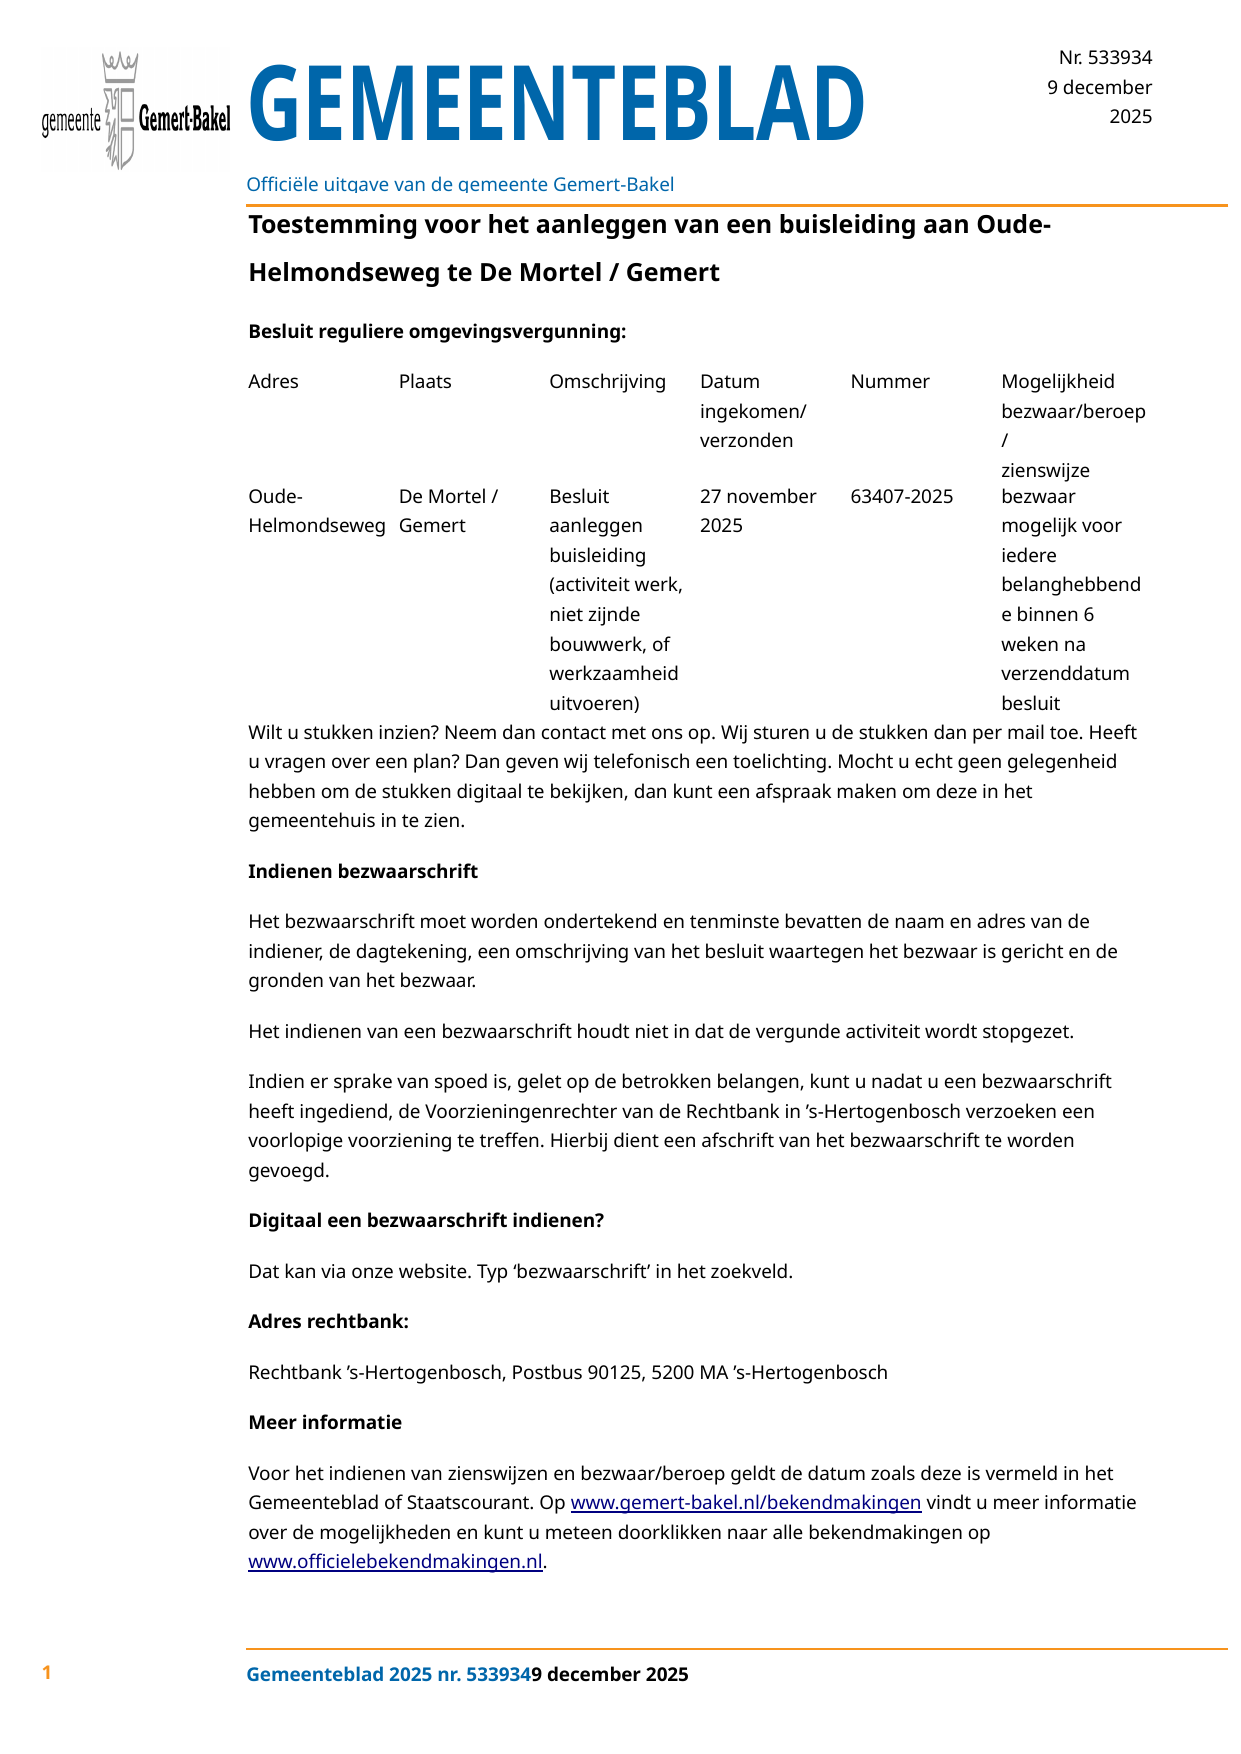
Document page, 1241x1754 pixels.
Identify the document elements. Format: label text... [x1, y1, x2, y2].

text Het bezwaarschrift moet worden ondertekend en tenminste bevatten de naam en adres van de indiener, de dagtekening, een omschrijving van het besluit waartegen het bezwaar is gericht en de gronden van het bezwaar. [248, 908, 1152, 993]
text Besluit reguliere omgevingsvergunning: [248, 318, 1152, 344]
table_cell Oude-Helmondseweg [248, 483, 398, 716]
text Indien er sprake van spoed is, gelet op de betrokken belangen, kunt u nadat u een bezwaarschrift heeft ingediend, de Voorzieningenrechter van de Rechtbank in ’s-Hertogenbosch verzoeken een voorlopige voorziening te treffen. Hierbij dient een afschrift van het bezwaarschrift te worden gevoegd. [248, 1068, 1152, 1183]
text Het indienen van een bezwaarschrift houdt niet in dat de vergunde activiteit wordt stopgezet. [248, 1018, 1152, 1044]
table_header Adres [248, 369, 398, 483]
table_header Datum ingekomen/ verzonden [700, 369, 850, 483]
text Rechtbank ’s-Hertogenbosch, Postbus 90125, 5200 MA ’s-Hertogenbosch [248, 1359, 1152, 1385]
table_cell 27 november 2025 [700, 483, 850, 716]
table_header Omschrijving [549, 369, 700, 483]
text Adres rechtbank: [248, 1308, 1152, 1334]
text Wilt u stukken inzien? Neem dan contact met ons op. Wij sturen u de stukken dan per mail toe. Heeft u vragen over een plan? Dan geven wij telefonisch een toelichting. Mocht u echt geen gelegenheid hebben om de stukken digitaal te bekijken, dan kunt een afspraak maken om deze in het gemeentehuis in te zien. [248, 719, 1152, 833]
text Toestemming voor het aanleggen van een buisleiding aan Oude-Helmondseweg te De Mortel / Gemert [248, 207, 1152, 288]
table_header Nummer [850, 369, 1001, 483]
table_header Plaats [399, 369, 549, 483]
text Voor het indienen van zienswijzen en bezwaar/beroep geldt de datum zoals deze is vermeld in het Gemeenteblad of Staatscourant. Op www.gemert-bakel.nl/bekendmakingen vindt u meer informatie over de mogelijkheden en kunt u meteen doorklikken naar alle bekendmakingen op www.officielebekendmakingen.nl. [248, 1460, 1152, 1574]
text Meer informatie [248, 1409, 1152, 1435]
text Digitaal een bezwaarschrift indienen? [248, 1208, 1152, 1233]
picture [41, 47, 231, 172]
table_cell 63407-2025 [850, 483, 1001, 716]
table_header Mogelijkheid bezwaar/beroep/ zienswijze [1001, 369, 1152, 483]
text Indienen bezwaarschrift [248, 858, 1152, 884]
text Dat kan via onze website. Typ ‘bezwaarschrift’ in het zoekveld. [248, 1258, 1152, 1284]
table_cell De Mortel / Gemert [399, 483, 549, 716]
table_cell bezwaar mogelijk voor iedere belanghebbende binnen 6 weken na verzenddatum besluit [1001, 483, 1152, 716]
table_cell Besluit aanleggen buisleiding (activiteit werk, niet zijnde bouwwerk, of werkzaamheid uitvoeren) [549, 483, 700, 716]
